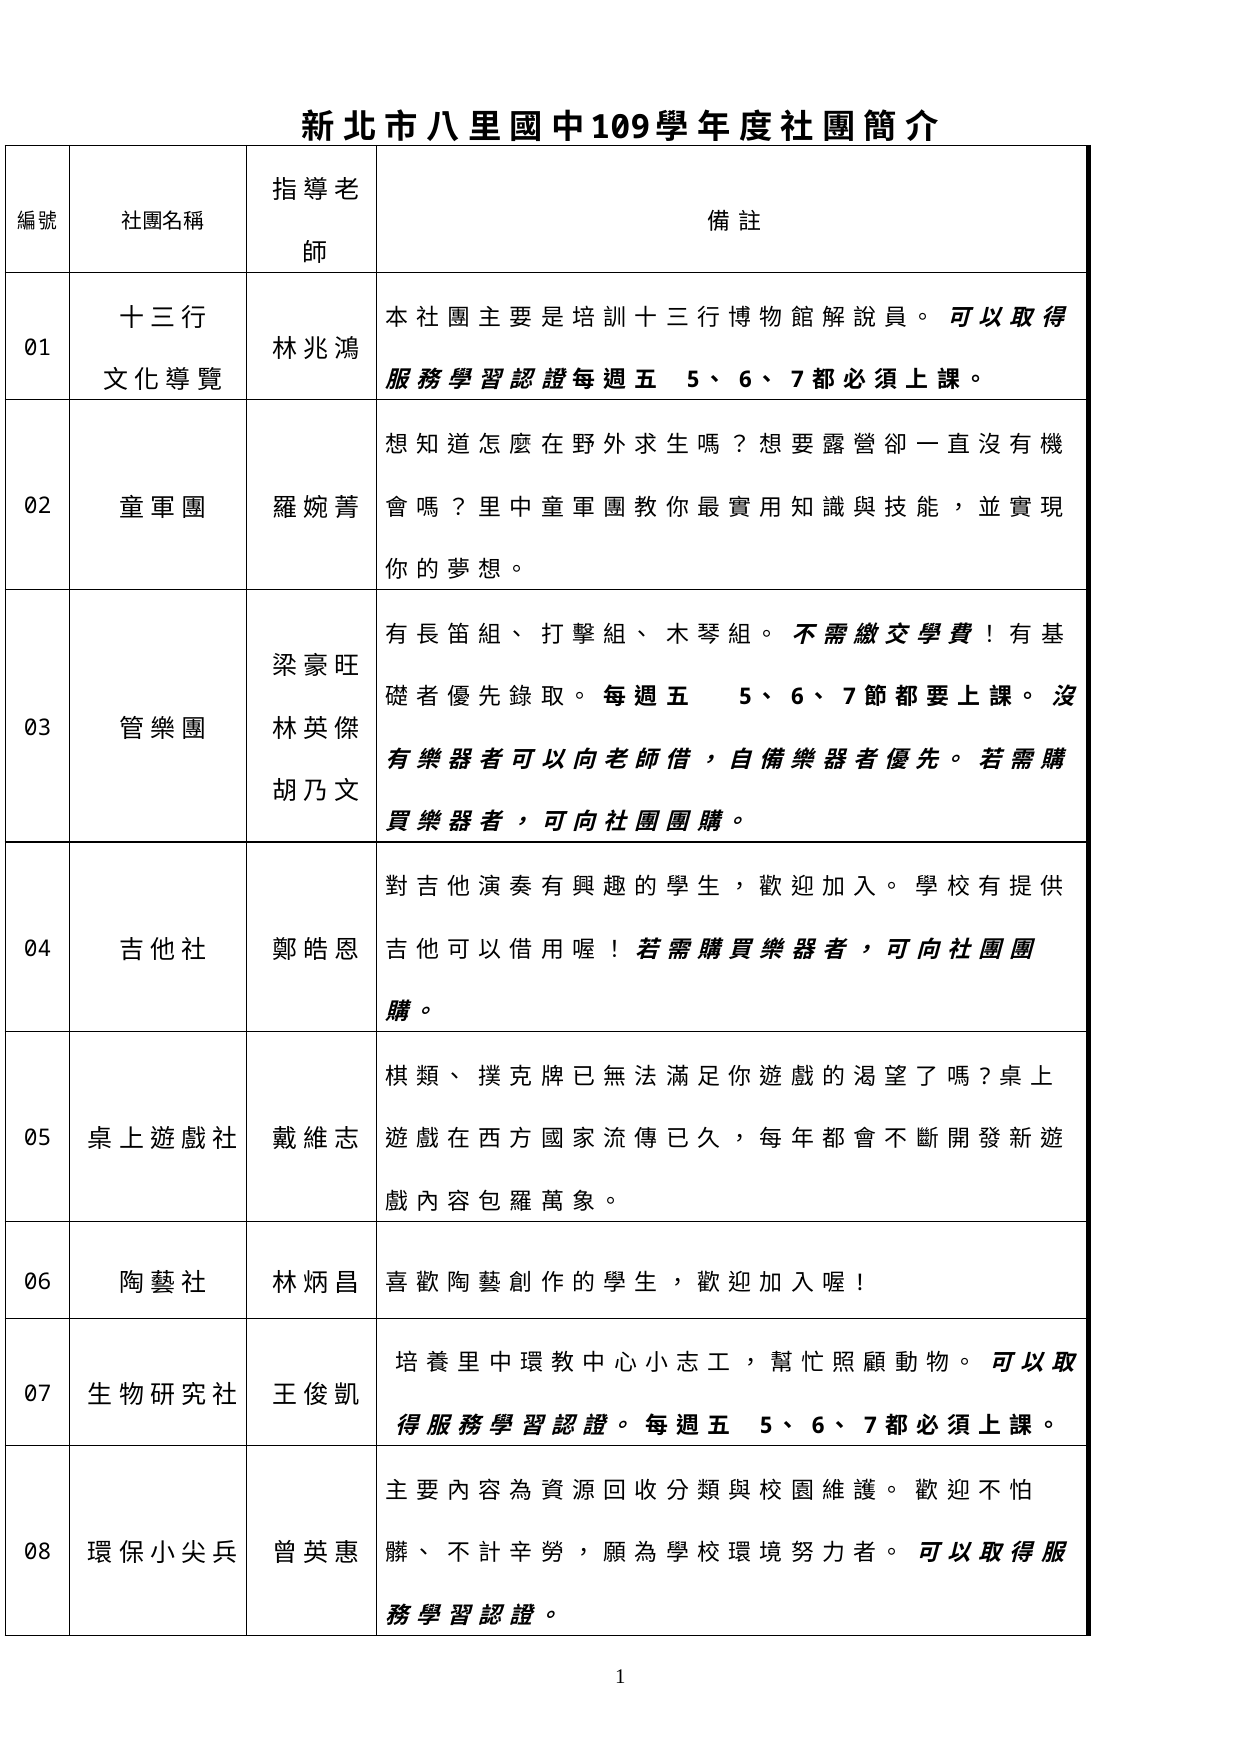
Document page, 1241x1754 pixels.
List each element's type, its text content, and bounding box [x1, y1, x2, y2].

table_cell 王俊凱 [247, 1319, 376, 1445]
table_cell 林炳昌 [247, 1222, 376, 1318]
table_cell 主要內容為資源回收分類與校園維護。歡迎不怕髒、不計辛勞，願為學校環境努力者。可以取得服務學習認證。 [377, 1446, 1086, 1635]
table_cell 有長笛組、打擊組、木琴組。不需繳交學費！有基礎者優先錄取。每週五 5、6、7節都要上課。沒有樂器者可以向老師借，自備樂器者優先。若需購買樂器者，可向社團團購。 [377, 590, 1086, 841]
table_cell 本社團主要是培訓十三行博物館解說員。可以取得服務學習認證每週五 5、6、7都必須上課。 [377, 273, 1086, 399]
table_cell 桌上遊戲社 [70, 1032, 246, 1221]
table_cell 03 [6, 590, 69, 841]
text 新北市八里國中109學年度社團簡介 [78, 82, 1162, 145]
table_cell 07 [6, 1319, 69, 1445]
table_cell 08 [6, 1446, 69, 1635]
table_cell 陶藝社 [70, 1222, 246, 1318]
table_cell 棋類、撲克牌已無法滿足你遊戲的渴望了嗎?桌上遊戲在西方國家流傳已久，每年都會不斷開發新遊戲內容包羅萬象。 [377, 1032, 1086, 1221]
table_cell 對吉他演奏有興趣的學生，歡迎加入。學校有提供吉他可以借用喔！若需購買樂器者，可向社團團購。 [377, 843, 1086, 1031]
table_cell 想知道怎麼在野外求生嗎？想要露營卻一直沒有機會嗎？里中童軍團教你最實用知識與技能，並實現你的夢想。 [377, 400, 1086, 589]
table_cell 01 [6, 273, 69, 399]
table_cell 吉他社 [70, 843, 246, 1031]
table_cell 02 [6, 400, 69, 589]
table_cell 童軍團 [70, 400, 246, 589]
table_cell 十三行 文化導覽 [70, 273, 246, 399]
table_cell 曾英惠 [247, 1446, 376, 1635]
table_cell 04 [6, 843, 69, 1031]
table_header 指導老師 [247, 146, 376, 272]
table_cell 喜歡陶藝創作的學生，歡迎加入喔! [377, 1222, 1086, 1318]
table_cell 戴維志 [247, 1032, 376, 1221]
table_cell 培養里中環教中心小志工，幫忙照顧動物。可以取得服務學習認證。每週五 5、6、7都必須上課。 [377, 1319, 1086, 1445]
table_cell 梁豪旺 林英傑 胡乃文 [247, 590, 376, 841]
table_cell 生物研究社 [70, 1319, 246, 1445]
table_cell 羅婉菁 [247, 400, 376, 589]
table_header 編號 [6, 146, 69, 272]
table_cell 環保小尖兵 [70, 1446, 246, 1635]
table_cell 06 [6, 1222, 69, 1318]
table_cell 林兆鴻 [247, 273, 376, 399]
table_header 社團名稱 [70, 146, 246, 272]
table_cell 05 [6, 1032, 69, 1221]
table_cell 管樂團 [70, 590, 246, 841]
table_header 備註 [377, 146, 1086, 272]
table_cell 鄭皓恩 [247, 843, 376, 1031]
